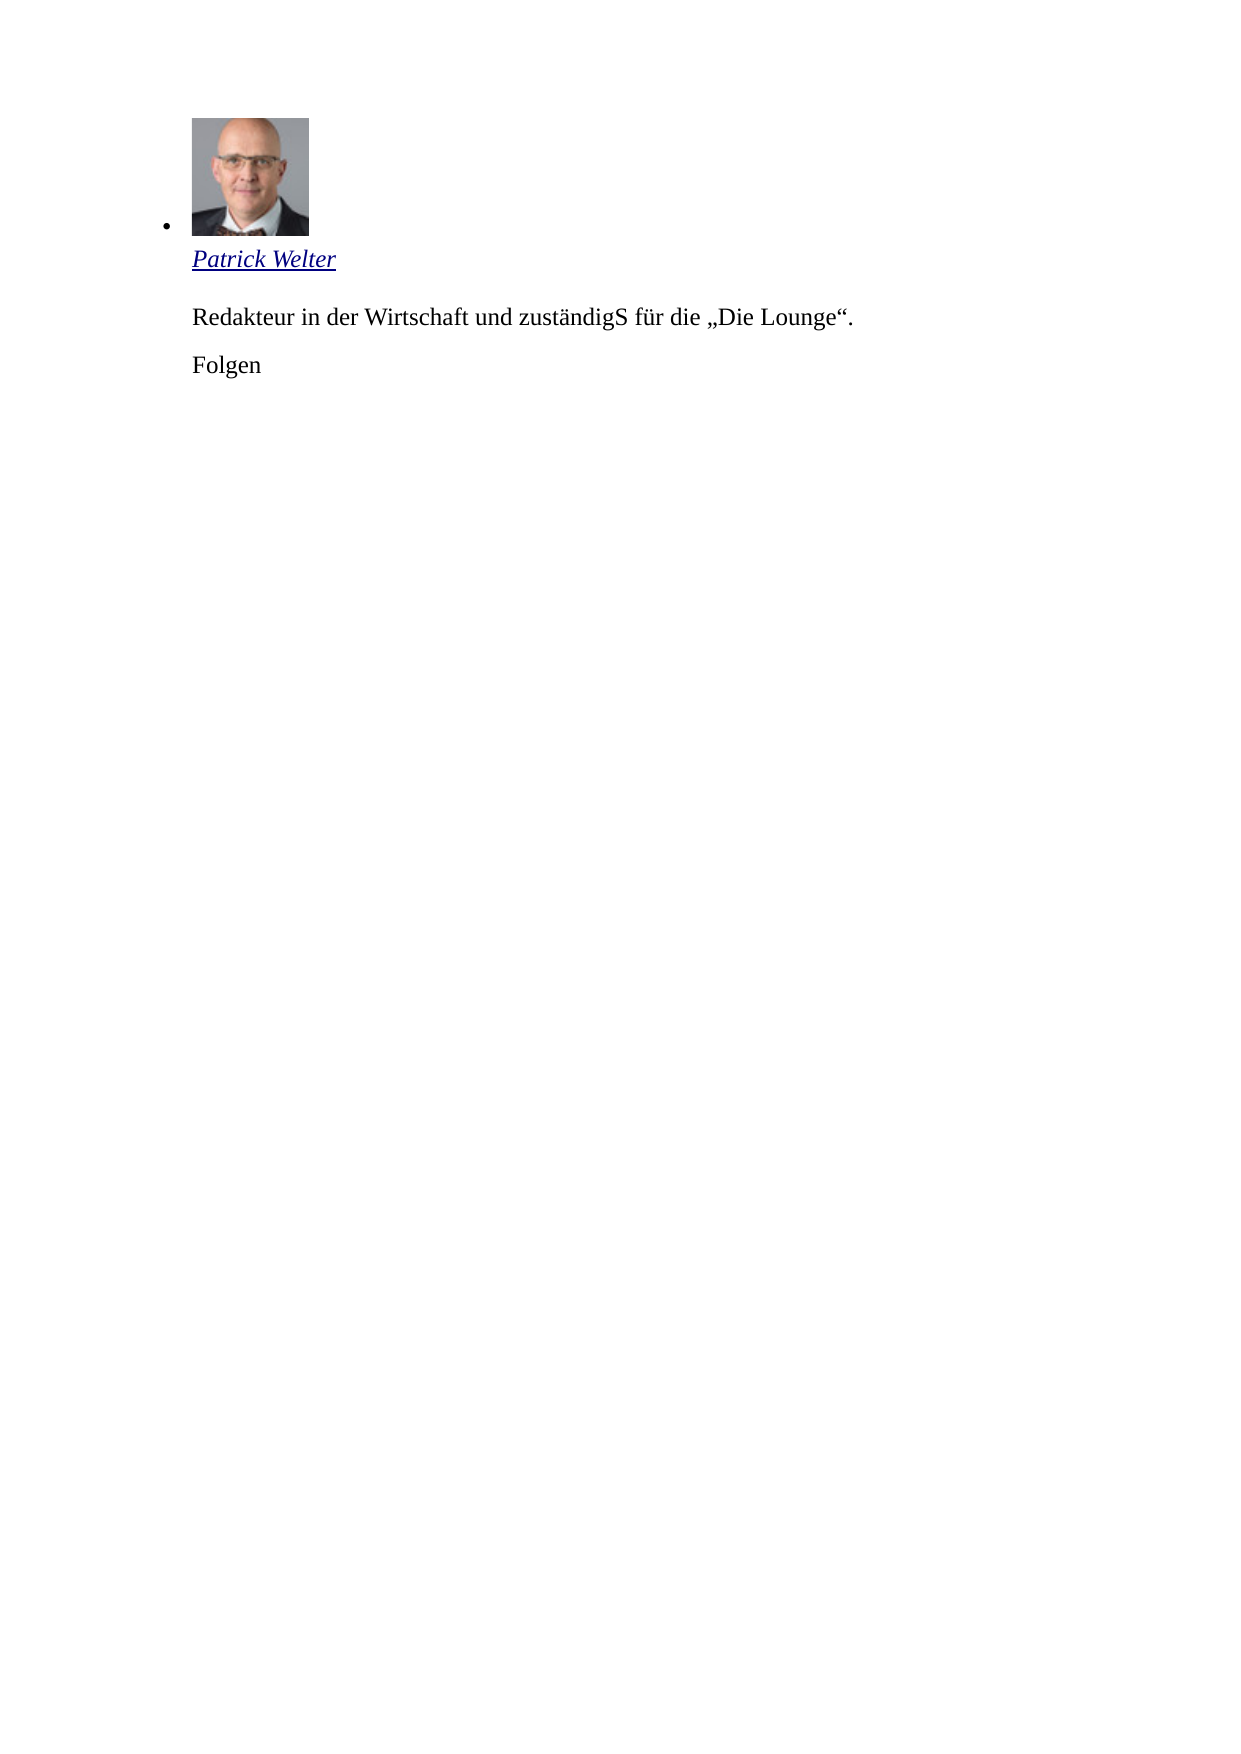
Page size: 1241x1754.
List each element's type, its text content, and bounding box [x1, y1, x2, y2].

list Folgen [162, 350, 1122, 379]
picture [191, 118, 309, 236]
list Patrick Welter [162, 244, 1122, 273]
list Redakteur in der Wirtschaft und zuständigS für die „Die Lounge“. [162, 302, 1122, 331]
